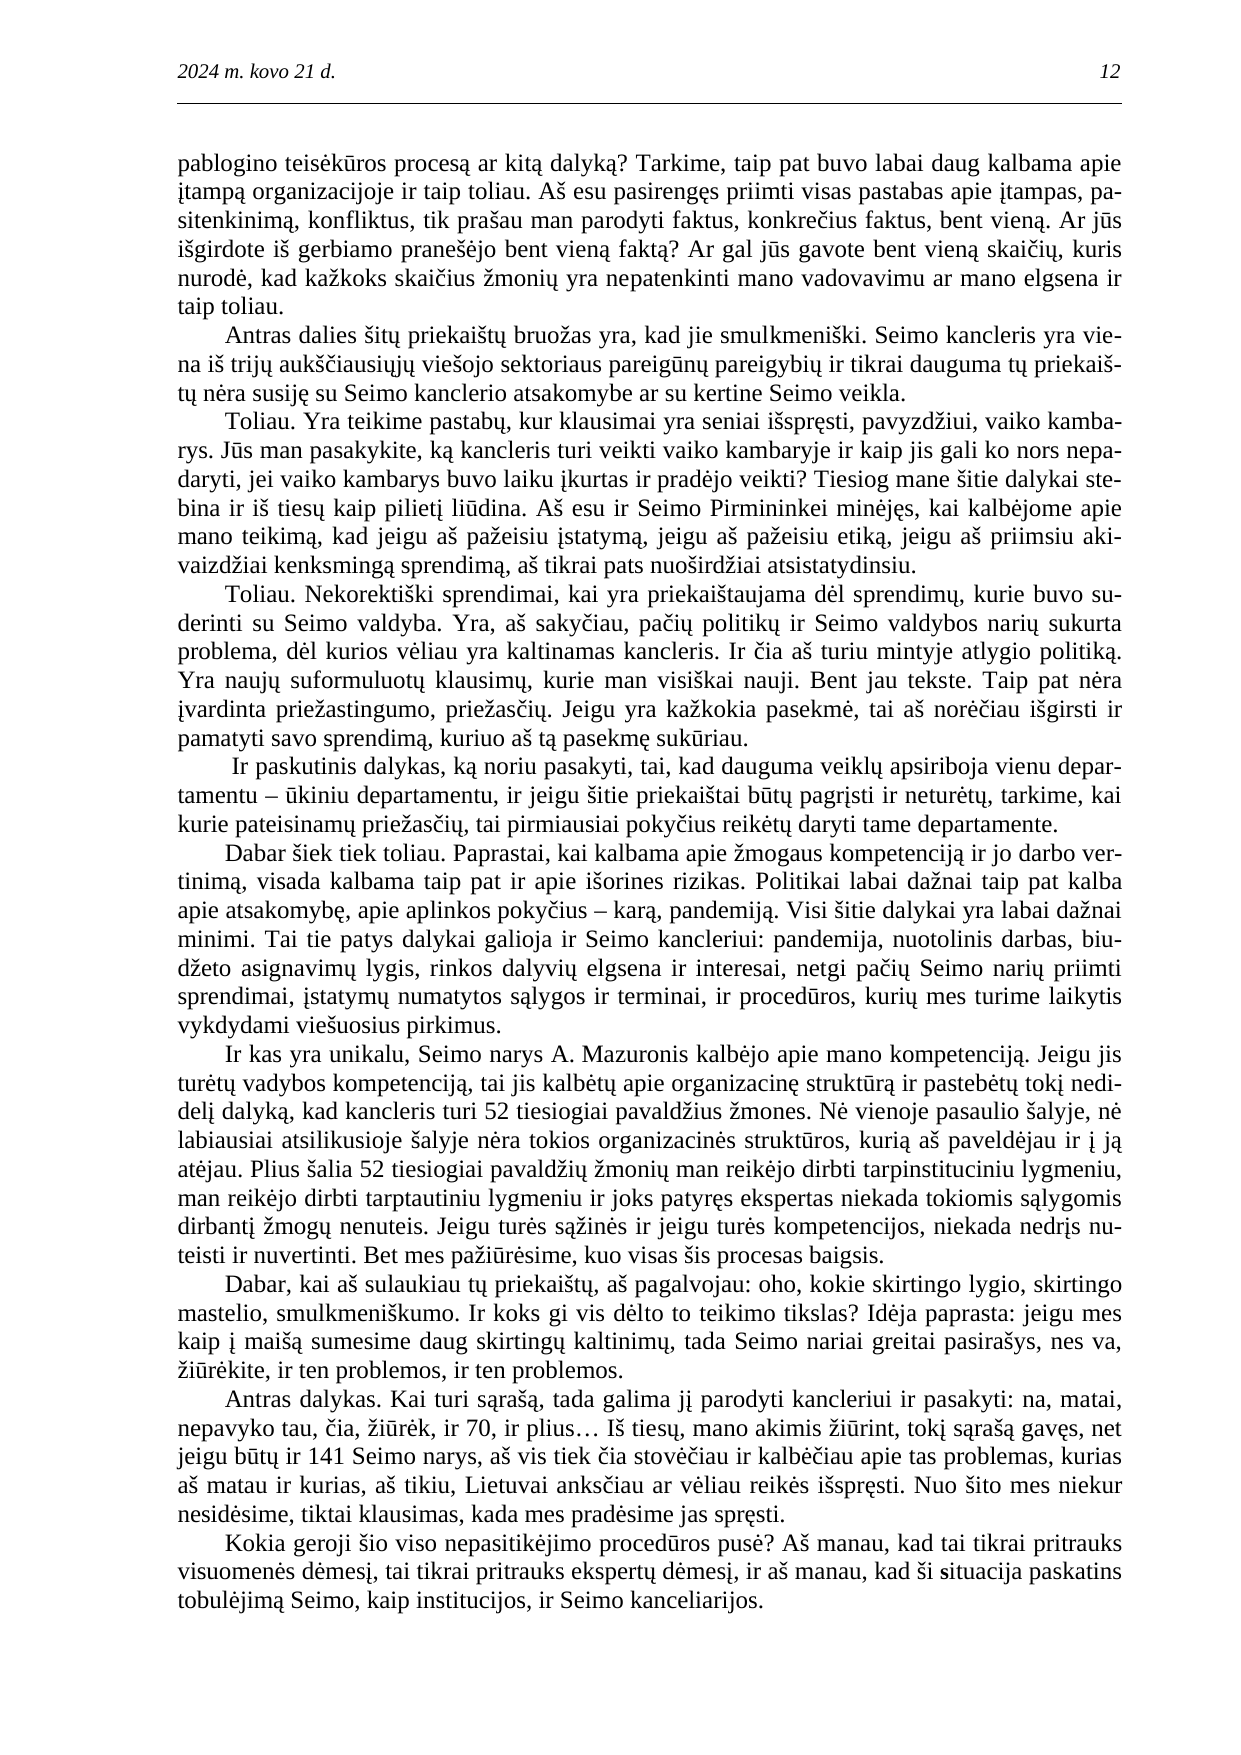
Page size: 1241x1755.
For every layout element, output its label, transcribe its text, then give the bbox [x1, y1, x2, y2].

text Ko­kia ge­ro­ji šio vi­so ne­pa­si­ti­kė­ji­mo pro­ce­dū­ros pu­sė? Aš ma­nau, kad tai tik­rai pri­trauks vi­suo­me­nės dė­me­sį, tai tik­rai pri­trauks eks­per­tų dė­me­sį, ir aš ma­nau, kad ši si­tu­a­ci­ja pa­ska­tins to­bu­lė­ji­mą Sei­mo, kaip ins­ti­tu­ci­jos, ir Sei­mo kan­ce­lia­ri­jos. [177, 1528, 1122, 1614]
text Ir kas yra uni­ka­lu, Sei­mo na­rys A. Ma­zu­ro­nis kal­bė­jo apie ma­no kom­pe­ten­ci­ją. Jei­gu jis tu­rė­tų va­dy­bos kom­pe­ten­ci­ją, tai jis kal­bė­tų apie or­ga­ni­za­ci­nę struk­tū­rą ir pa­ste­bė­tų to­kį ne­di­de­lį da­ly­ką, kad kanc­le­ris tu­ri 52 tie­sio­giai pa­val­džius žmo­nes. Nė vie­no­je pa­sau­lio ša­ly­je, nė la­biau­siai at­si­li­ku­sio­je ša­ly­je nė­ra to­kios or­ga­ni­za­ci­nės struk­tū­ros, ku­rią aš pa­vel­dė­jau ir į ją at­ėjau. Plius ša­lia 52 tie­sio­giai pa­val­džių žmo­nių man rei­kė­jo dirb­ti tar­pins­ti­tu­ci­niu lyg­me­niu, man rei­kė­jo dirb­ti tarp­tau­ti­niu lyg­me­niu ir joks pa­ty­ręs eks­per­tas nie­ka­da to­kio­mis są­ly­go­mis dir­ban­tį žmo­gų ne­nu­teis. Jei­gu tu­rės są­ži­nės ir jei­gu tu­rės kom­pe­ten­ci­jos, nie­ka­da ne­drįs nu­teis­ti ir nu­ver­tin­ti. Bet mes pa­žiū­rė­si­me, kuo vi­sas šis pro­ce­sas baig­sis. [177, 1039, 1122, 1269]
text pa­blo­gi­no tei­sė­kū­ros pro­ce­są ar ki­tą da­ly­ką? Tar­ki­me, taip pat bu­vo la­bai daug kal­ba­ma apie įtam­pą or­ga­ni­za­ci­jo­je ir taip to­liau. Aš esu pa­si­ren­gęs pri­im­ti vi­sas pa­sta­bas apie įtam­pas, pa­si­ten­ki­ni­mą, kon­flik­tus, tik pra­šau man pa­ro­dy­ti fak­tus, kon­kre­čius fak­tus, bent vie­ną. Ar jūs iš­gir­do­te iš ger­bia­mo pra­ne­šė­jo bent vie­ną fak­tą? Ar gal jūs ga­vo­te bent vie­ną skai­čių, ku­ris nu­ro­dė, kad kaž­koks skai­čius žmo­nių yra ne­pa­ten­kin­ti ma­no va­do­va­vi­mu ar ma­no elg­se­na ir taip to­liau. [177, 148, 1122, 320]
text To­liau. Ne­ko­rek­tiš­ki spren­di­mai, kai yra prie­kaiš­tau­ja­ma dėl spren­di­mų, ku­rie bu­vo su­de­rin­ti su Sei­mo val­dy­ba. Yra, aš sa­ky­čiau, pa­čių po­li­ti­kų ir Sei­mo val­dy­bos na­rių su­kur­ta pro­ble­ma, dėl ku­rios vė­liau yra kal­ti­na­mas kanc­le­ris. Ir čia aš tu­riu min­ty­je at­ly­gio po­li­ti­ką. Yra nau­jų su­for­mu­luo­tų klau­si­mų, ku­rie man vi­siš­kai nau­ji. Bent jau teks­te. Taip pat nė­ra įvar­din­ta prie­žas­tin­gu­mo, prie­žas­čių. Jei­gu yra kaž­ko­kia pa­sek­mė, tai aš no­rė­čiau iš­girs­ti ir pa­ma­ty­ti sa­vo spren­di­mą, ku­riuo aš tą pa­sek­mę su­kū­riau. [177, 579, 1122, 751]
text To­liau. Yra tei­ki­me pa­sta­bų, kur klau­si­mai yra se­niai iš­spręs­ti, pa­vyz­džiui, vai­ko kam­ba­rys. Jūs man pa­sa­ky­ki­te, ką kanc­le­ris tu­ri veik­ti vai­ko kam­ba­ry­je ir kaip jis ga­li ko nors ne­pa­da­ry­ti, jei vai­ko kam­ba­rys bu­vo lai­ku įkur­tas ir pra­dė­jo veik­ti? Tie­siog ma­ne ši­tie da­ly­kai ste­bi­na ir iš tie­sų kaip pi­lie­tį liū­di­na. Aš esu ir Sei­mo Pir­mi­nin­kei mi­nė­jęs, kai kal­bė­jo­me apie ma­no tei­ki­mą, kad jei­gu aš pa­žei­siu įsta­ty­mą, jei­gu aš pa­žei­siu eti­ką, jei­gu aš pri­im­siu aki­vaiz­džiai kenks­min­gą spren­di­mą, aš tik­rai pats nuo­šir­džiai at­si­sta­ty­din­siu. [177, 406, 1122, 579]
text Da­bar, kai aš su­lau­kiau tų prie­kaiš­tų, aš pa­gal­vo­jau: oho, ko­kie skir­tin­go ly­gio, skir­tin­go mas­te­lio, smul­kme­niš­ku­mo. Ir koks gi vis dėl­to to tei­ki­mo tiks­las? Idė­ja pa­pras­ta: jei­gu mes kaip į mai­šą su­me­si­me daug skir­tin­gų kal­ti­ni­mų, ta­da Sei­mo na­riai grei­tai pa­si­ra­šys, nes va, žiū­rė­ki­te, ir ten pro­ble­mos, ir ten pro­ble­mos. [177, 1269, 1122, 1384]
text Da­bar šiek tiek to­liau. Pa­pras­tai, kai kal­ba­ma apie žmo­gaus kom­pe­ten­ci­ją ir jo dar­bo ver­ti­ni­mą, vi­sa­da kal­ba­ma taip pat ir apie iš­ori­nes ri­zi­kas. Po­li­ti­kai la­bai daž­nai taip pat kal­ba apie at­sa­ko­my­bę, apie ap­lin­kos po­ky­čius – ka­rą, pan­de­mi­ją. Vi­si ši­tie da­ly­kai yra la­bai daž­nai mi­ni­mi. Tai tie pa­tys da­ly­kai ga­lio­ja ir Sei­mo kanc­le­riui: pan­de­mi­ja, nuo­to­li­nis dar­bas, biu­dže­to asig­na­vi­mų ly­gis, rin­kos da­ly­vių elg­se­na ir in­te­re­sai, net­gi pa­čių Sei­mo na­rių pri­im­ti spren­di­mai, įsta­ty­mų nu­ma­ty­tos są­ly­gos ir ter­mi­nai, ir pro­ce­dū­ros, ku­rių mes tu­ri­me lai­ky­tis vyk­dy­da­mi vie­šuo­sius pir­ki­mus. [177, 838, 1122, 1039]
text Ant­ras da­lies ši­tų prie­kaiš­tų bruo­žas yra, kad jie smul­kme­niš­ki. Sei­mo kanc­le­ris yra vie­na iš tri­jų aukš­čiau­sių­jų vie­šo­jo sek­to­riaus pa­rei­gū­nų pa­rei­gy­bių ir tik­rai dau­gu­ma tų prie­kaiš­tų nė­ra su­si­ję su Sei­mo kanc­le­rio at­sa­ko­my­be ar su ker­ti­ne Sei­mo veik­la. [177, 320, 1122, 406]
text Ant­ras da­ly­kas. Kai tu­ri są­ra­šą, ta­da ga­li­ma jį pa­ro­dy­ti kanc­le­riui ir pa­sa­ky­ti: na, ma­tai, ne­pa­vy­ko tau, čia, žiū­rėk, ir 70, ir plius… Iš tie­sų, ma­no aki­mis žiū­rint, to­kį są­ra­šą ga­vęs, net jei­gu bū­tų ir 141 Sei­mo na­rys, aš vis tiek čia sto­vė­čiau ir kal­bė­čiau apie tas pro­ble­mas, ku­rias aš ma­tau ir ku­rias, aš ti­kiu, Lie­tu­vai anks­čiau ar vė­liau rei­kės iš­spręs­ti. Nuo ši­to mes nie­kur ne­si­dė­si­me, tik­tai klau­si­mas, ka­da mes pra­dė­si­me jas spręs­ti. [177, 1384, 1122, 1528]
text Ir pas­ku­ti­nis da­ly­kas, ką no­riu pa­sa­ky­ti, tai, kad dau­gu­ma veik­lų ap­si­ri­bo­ja vie­nu de­par­ta­men­tu – ūki­niu de­par­ta­men­tu, ir jei­gu ši­tie prie­kaiš­tai bū­tų pa­grįs­ti ir ne­tu­rė­tų, tar­ki­me, kai ku­rie pa­tei­si­na­mų prie­žas­čių, tai pir­miau­siai po­ky­čius rei­kė­tų da­ry­ti ta­me de­par­ta­men­te. [177, 751, 1122, 838]
